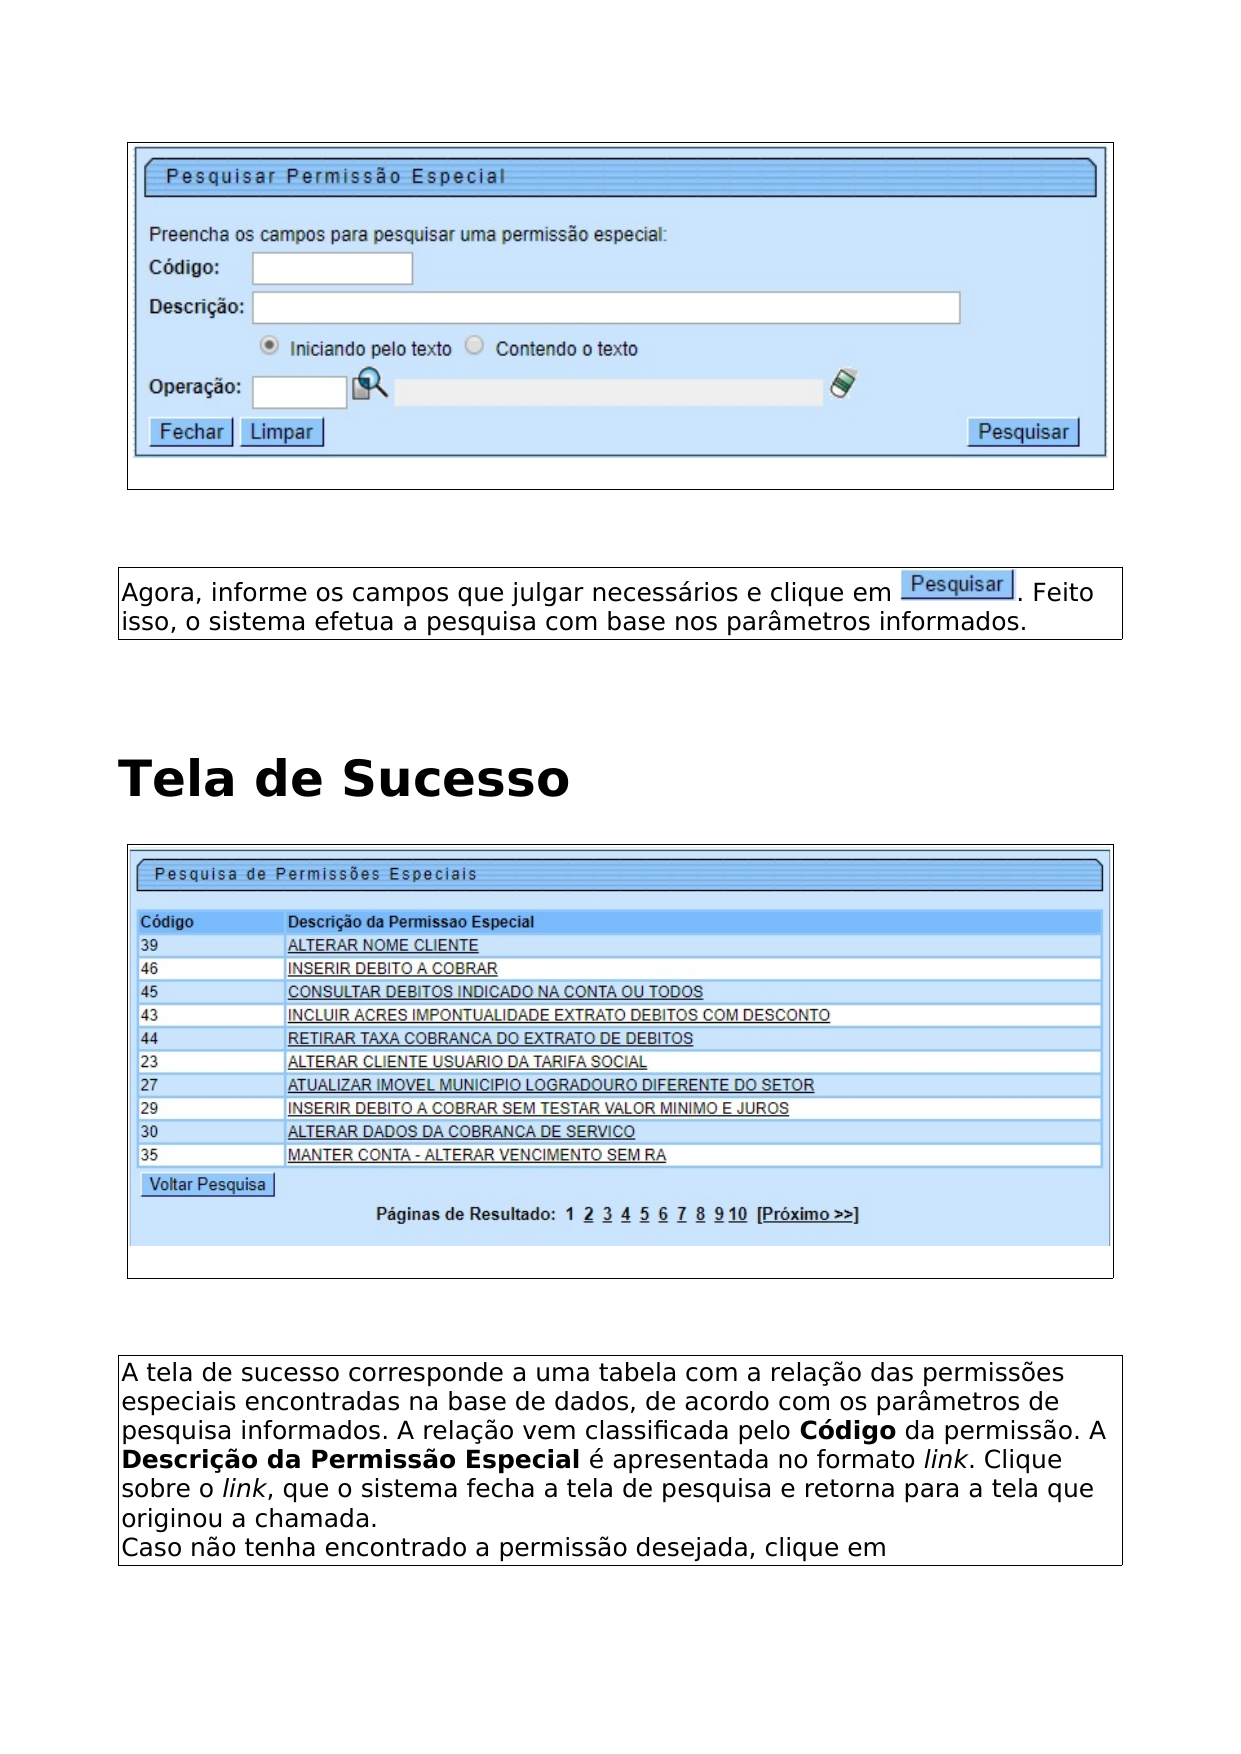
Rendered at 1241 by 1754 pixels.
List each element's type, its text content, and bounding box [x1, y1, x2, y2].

table_header Agora, informe os campos que julgar necessários e clique em . Feito isso, o sistema efetua a pesquisa com base nos parâmetros informados. [119, 568, 1122, 639]
picture [900, 569, 1017, 601]
subtitle Tela de Sucesso [118, 750, 1122, 808]
table_header [128, 143, 1113, 489]
table_header A tela de sucesso corresponde a uma tabela com a relação das permissões especiais encontradas na base de dados, de acordo com os parâmetros de pesquisa informados. A relação vem classificada pelo Código da permissão. A Descrição da Permissão Especial é apresentada no formato link. Clique sobre o link, que o sistema fecha a tela de pesquisa e retorna para a tela que originou a chamada. Caso não tenha encontrado a permissão desejada, clique em [119, 1356, 1122, 1565]
picture [132, 144, 1108, 458]
picture [129, 847, 1111, 1246]
table_header [128, 845, 1113, 1278]
